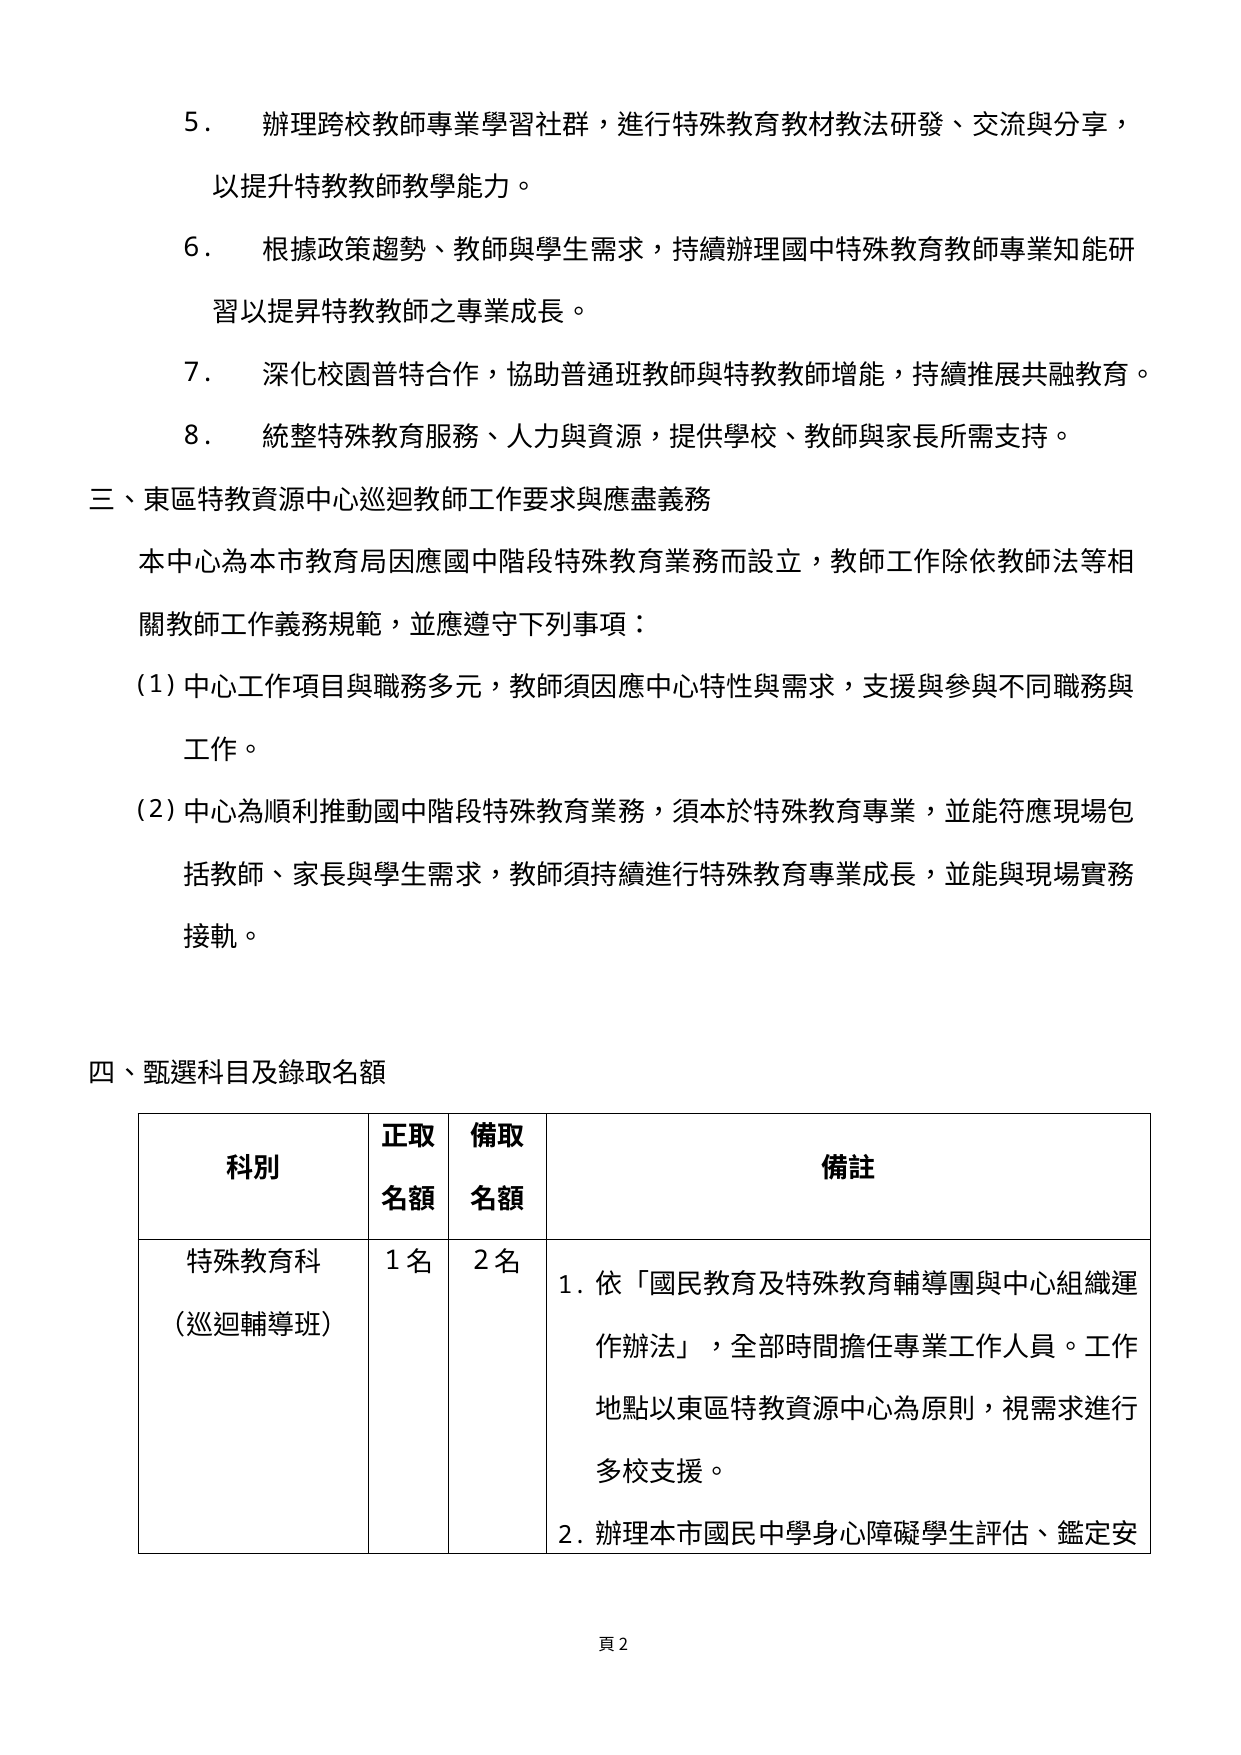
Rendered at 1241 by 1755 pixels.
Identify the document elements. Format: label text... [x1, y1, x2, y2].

table_header 備取 名額 [449, 1114, 546, 1239]
table_cell 2名 [449, 1240, 546, 1553]
table_header 科別 [139, 1114, 368, 1239]
list 深化校園普特合作，協助普通班教師與特教教師增能，持續推展共融教育。 [183, 353, 1137, 415]
list 辦理跨校教師專業學習社群，進行特殊教育教材教法研發、交流與分享，以提升特教教師教學能力。 [183, 103, 1137, 228]
list 中心為順利推動國中階段特殊教育業務，須本於特殊教育專業，並能符應現場包括教師、家長與學生需求，教師須持續進行特殊教育專業成長，並能與現場實務接軌。 [133, 790, 1137, 978]
list 統整特殊教育服務、人力與資源，提供學校、教師與家長所需支持。 [183, 415, 1137, 478]
table_header 正取名額 [369, 1114, 448, 1239]
table_cell 特殊教育科 （巡迴輔導班） [139, 1240, 368, 1553]
list 中心工作項目與職務多元，教師須因應中心特性與需求，支援與參與不同職務與工作。 [133, 665, 1137, 790]
text 三、東區特教資源中心巡迴教師工作要求與應盡義務 [89, 478, 1137, 540]
text 本中心為本市教育局因應國中階段特殊教育業務而設立，教師工作除依教師法等相關教師工作義務規範，並應遵守下列事項： [139, 540, 1137, 665]
list 根據政策趨勢、教師與學生需求，持續辦理國中特殊教育教師專業知能研習以提昇特教教師之專業成長。 [183, 228, 1137, 353]
table_cell 依「國民教育及特殊教育輔導團與中心組織運作辦法」，全部時間擔任專業工作人員。工作地點以東區特教資源中心為原則，視需求進行多校支援。 辦理本市國民中學身心障礙學生評估、鑑定安 [547, 1240, 1150, 1553]
table_cell 1名 [369, 1240, 448, 1553]
table_header 備註 [547, 1114, 1150, 1239]
text 四、甄選科目及錄取名額 [89, 1051, 1137, 1113]
